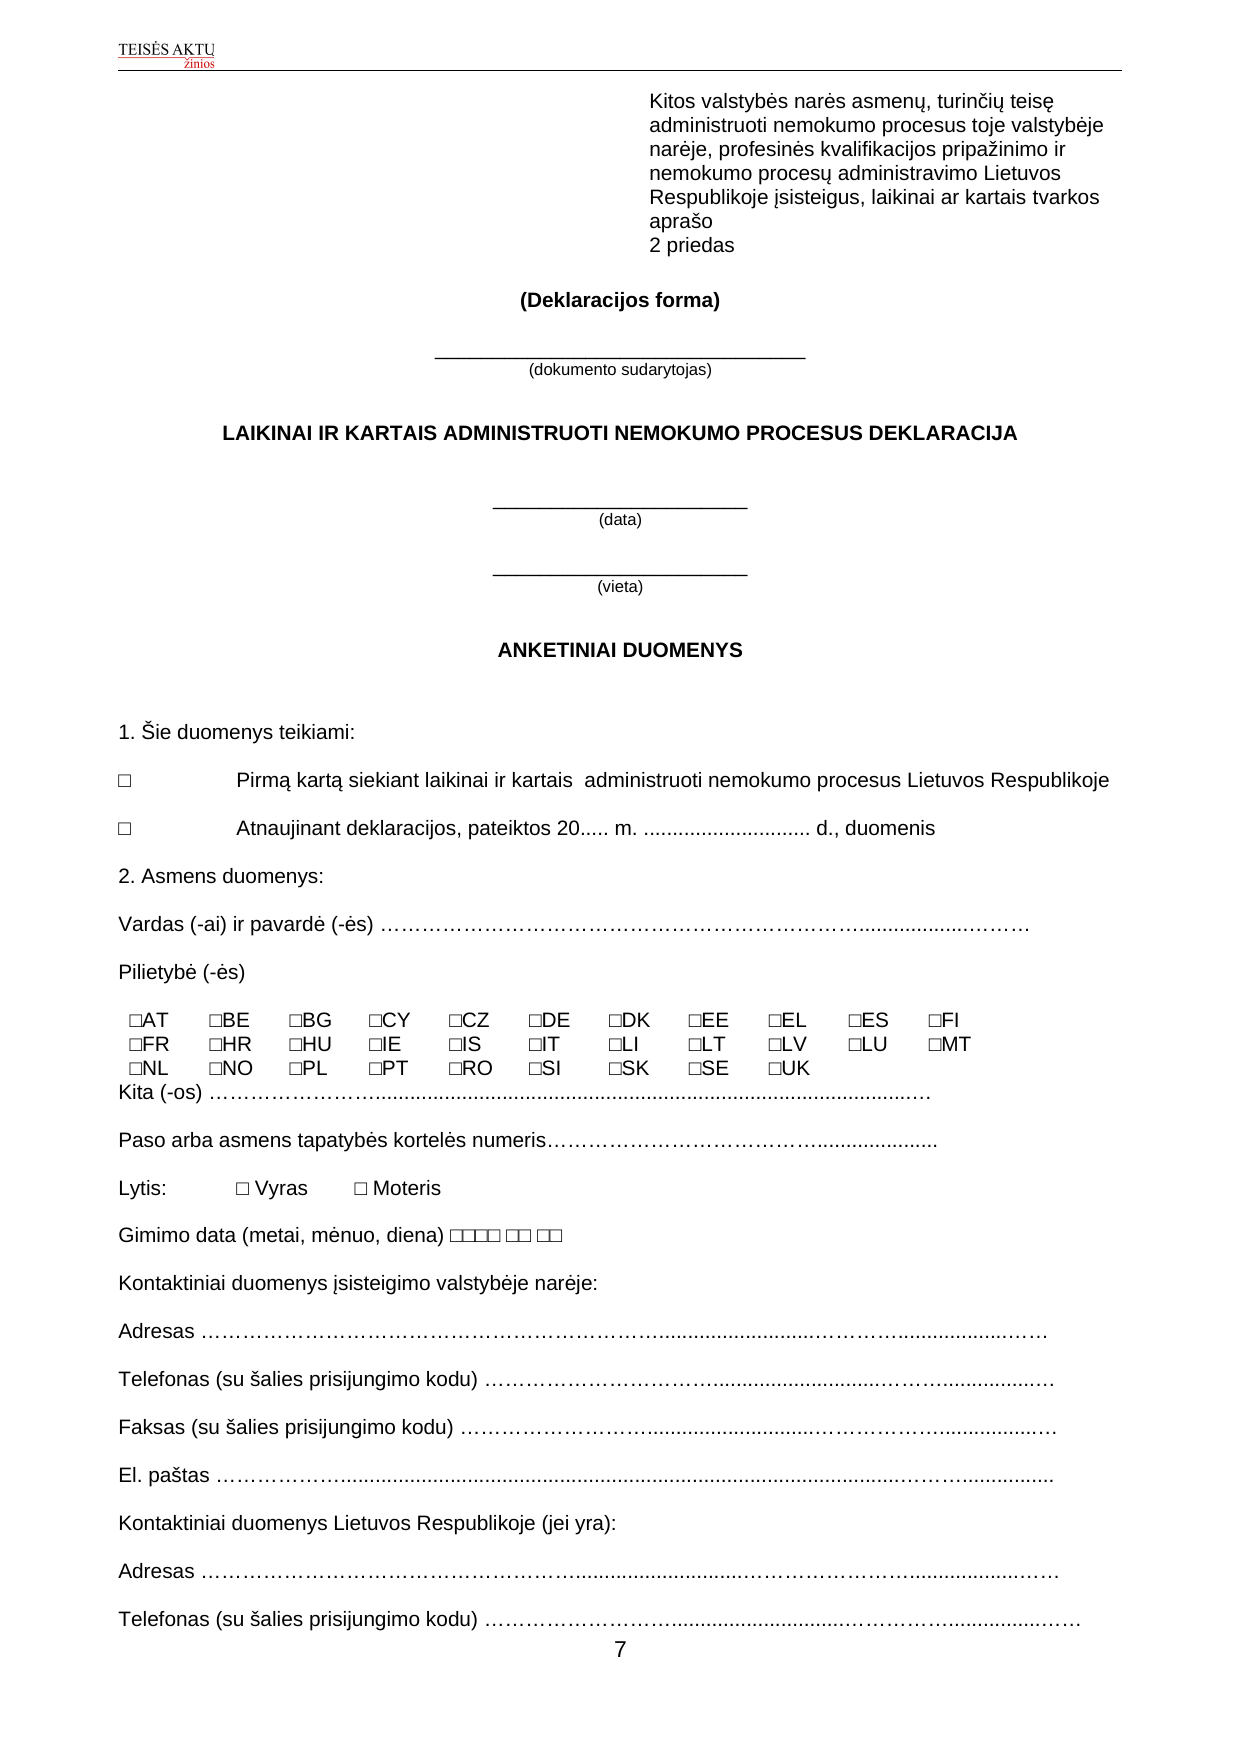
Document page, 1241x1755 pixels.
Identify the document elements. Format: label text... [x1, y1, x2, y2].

text Paso arba asmens tapatybės kortelės numeris…………………………………..................... [118, 1127, 1122, 1151]
table_header □ES [837, 1008, 917, 1032]
table_header □BG [278, 1008, 358, 1032]
text Kontaktiniai duomenys Lietuvos Respublikoje (jei yra): [118, 1511, 1122, 1535]
table_header □FI [917, 1008, 1015, 1032]
table_cell □HU [278, 1032, 358, 1056]
table_header □DK [598, 1008, 677, 1032]
text Kita (-os) …………………….............................................................................................… [118, 1079, 1122, 1103]
table_cell □HR [198, 1032, 278, 1056]
table_header □AT [118, 1008, 198, 1032]
table_cell □LI [598, 1032, 677, 1056]
text Telefonas (su šalies prisijungimo kodu) …………………………….............................………................… [118, 1367, 1122, 1391]
table_cell □SE [678, 1056, 757, 1079]
table_cell □LV [758, 1032, 837, 1056]
table_cell □PT [358, 1056, 438, 1079]
text (Deklaracijos forma) ________________________________ (dokumento sudarytojas) [118, 288, 1122, 379]
table_cell □SI [518, 1056, 598, 1079]
text Lytis: □ Vyras □ Moteris [118, 1175, 1122, 1199]
table_cell □LT [678, 1032, 757, 1056]
table_cell □RO [438, 1056, 518, 1079]
table_header □DE [518, 1008, 598, 1032]
table_cell □IE [358, 1032, 438, 1056]
text El. paštas ……………….................................................................................................………................ [118, 1463, 1122, 1487]
text Kitos valstybės narės asmenų, turinčių teisę administruoti nemokumo procesus toje valstybėje narėje, profesinės kvalifikacijos pripažinimo ir nemokumo procesų administravimo Lietuvos Respublikoje įsisteigus, laikinai ar kartais tvarkos aprašo 2 priedas [649, 89, 1122, 256]
text Adresas …………………………………………………………...........................…………...................…… [118, 1319, 1122, 1343]
table_cell □UK [758, 1056, 837, 1079]
table_header □CZ [438, 1008, 518, 1032]
text ______________________ (data) ______________________ (vieta) [118, 486, 1122, 596]
table_cell □NO [198, 1056, 278, 1079]
text Pilietybė (-ės) [118, 960, 1122, 984]
text ANKETINIAI DUOMENYS [118, 638, 1122, 662]
table_header □EE [678, 1008, 757, 1032]
table_cell □FR [118, 1032, 198, 1056]
text Faksas (su šalies prisijungimo kodu) ……………………….............................……………….................… [118, 1415, 1122, 1439]
text LAIKINAI IR KARTAIS ADMINISTRUOTI NEMOKUMO PROCESUS DEKLARACIJA [118, 420, 1122, 444]
text 1. Šie duomenys teikiami: [118, 720, 1122, 744]
text Telefonas (su šalies prisijungimo kodu) ………………………..............................……………................…… [118, 1607, 1122, 1631]
text Gimimo data (metai, mėnuo, diena) □□□□ □□ □□ [118, 1223, 1122, 1247]
table_header □EL [758, 1008, 837, 1032]
table_header □BE [198, 1008, 278, 1032]
text Adresas ……………………………………………….............................……………………...................…… [118, 1559, 1122, 1583]
table_header □CY [358, 1008, 438, 1032]
text Vardas (-ai) ir pavardė (-ės) ……………………………………………………………...................……… [118, 912, 1122, 936]
table_cell □IT [518, 1032, 598, 1056]
table_cell □SK [598, 1056, 677, 1079]
table_cell □LU [837, 1032, 917, 1056]
text 2. Asmens duomenys: [118, 864, 1122, 888]
text □ Atnaujinant deklaracijos, pateiktos 20..... m. ............................. d., duomenis [118, 816, 1122, 840]
table_cell □NL [118, 1056, 198, 1079]
table_cell □PL [278, 1056, 358, 1079]
table_cell □MT [917, 1032, 1015, 1056]
text Kontaktiniai duomenys įsisteigimo valstybėje narėje: [118, 1271, 1122, 1295]
table_cell □IS [438, 1032, 518, 1056]
table_cell [917, 1056, 1015, 1079]
table_cell [837, 1056, 917, 1079]
text □ Pirmą kartą siekiant laikinai ir kartais administruoti nemokumo procesus Lietuvos Respublikoje [118, 768, 1122, 792]
